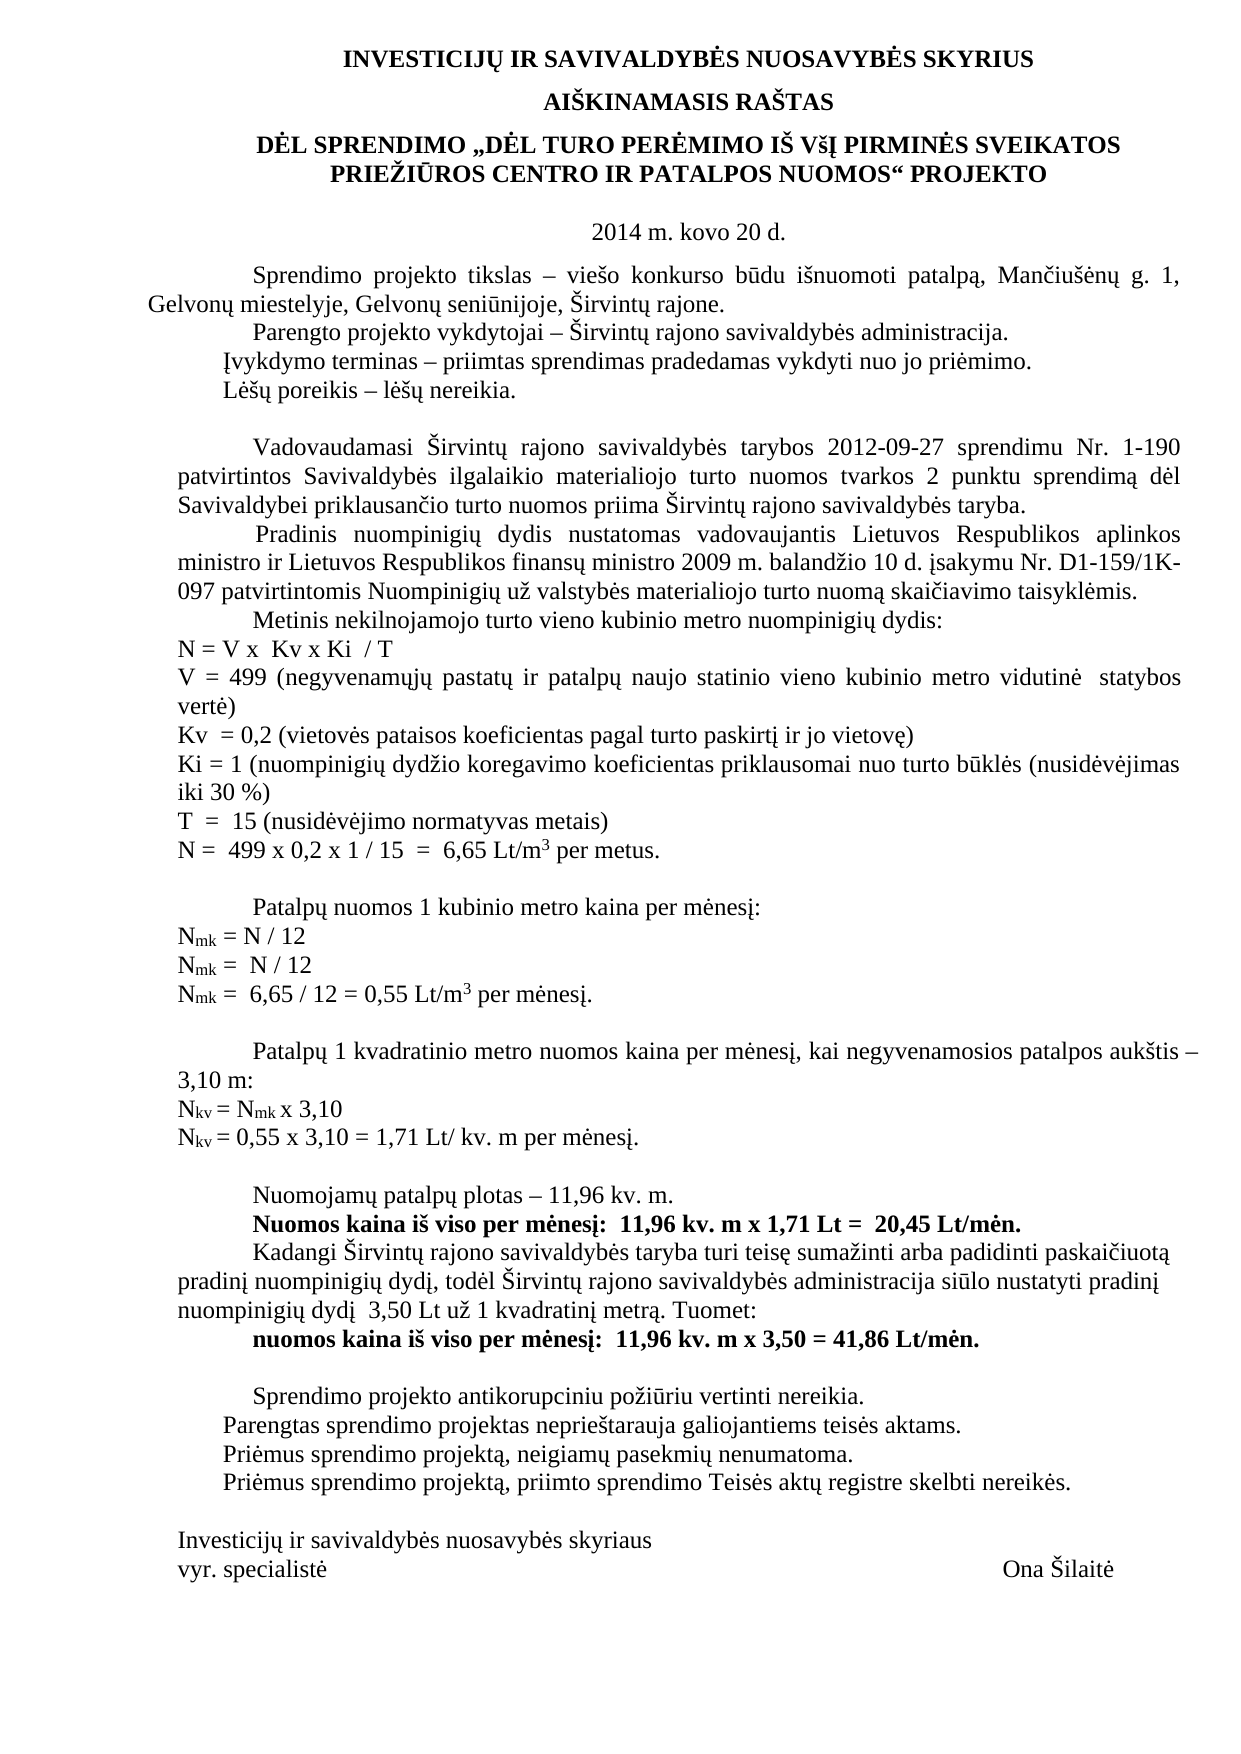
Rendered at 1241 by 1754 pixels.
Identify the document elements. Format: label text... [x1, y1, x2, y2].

text AIŠKINAMASIS RAŠTAS [177, 87, 1200, 116]
text Vadovaudamasi Širvintų rajono savivaldybės tarybos 2012-09-27 sprendimu Nr. 1-190 patvirtintos Savivaldybės ilgalaikio materialiojo turto nuomos tvarkos 2 punktu sprendimą dėl Savivaldybei priklausančio turto nuomos priima Širvintų rajono savivaldybės taryba. [177, 432, 1181, 519]
text DĖL SPRENDIMO „DĖL TURO PERĖMIMO IŠ VšĮ PIRMINĖS SVEIKATOS PRIEŽIŪROS CENTRO IR PATALPOS NUOMOS“ PROJEKTO [177, 131, 1200, 188]
text Nmk = N / 12 [177, 921, 1200, 950]
text Lėšų poreikis – lėšų nereikia. [148, 375, 1200, 404]
text vyr. specialistė Ona Šilaitė [177, 1554, 1200, 1582]
text Nkv = 0,55 x 3,10 = 1,71 Lt/ kv. m per mėnesį. [177, 1122, 1200, 1151]
text Nkv = Nmk x 3,10 [177, 1094, 1200, 1122]
text Priėmus sprendimo projektą, neigiamų pasekmių nenumatoma. [148, 1439, 1200, 1467]
text N = 499 x 0,2 x 1 / 15 = 6,65 Lt/m3 per metus. [177, 835, 1200, 864]
text Sprendimo projekto tikslas – viešo konkurso būdu išnuomoti patalpą, Mančiušėnų g. 1, Gelvonų miestelyje, Gelvonų seniūnijoje, Širvintų rajone. [148, 260, 1181, 317]
text N = V x Kv x Ki / T [177, 634, 1200, 662]
text Nmk = N / 12 [177, 950, 1200, 979]
text Patalpų 1 kvadratinio metro nuomos kaina per mėnesį, kai negyvenamosios patalpos aukštis – 3,10 m: [177, 1036, 1200, 1094]
text Įvykdymo terminas – priimtas sprendimas pradedamas vykdyti nuo jo priėmimo. [148, 346, 1200, 375]
text Pradinis nuompinigių dydis nustatomas vadovaujantis Lietuvos Respublikos aplinkos ministro ir Lietuvos Respublikos finansų ministro 2009 m. balandžio 10 d. įsakymu Nr. D1-159/1K-097 patvirtintomis Nuompinigių už valstybės materialiojo turto nuomą skaičiavimo taisyklėmis. [177, 519, 1181, 605]
text Kv = 0,2 (vietovės pataisos koeficientas pagal turto paskirtį ir jo vietovę) [177, 720, 1200, 749]
text nuomos kaina iš viso per mėnesį: 11,96 kv. m x 3,50 = 41,86 Lt/mėn. [177, 1324, 1200, 1352]
text Sprendimo projekto antikorupciniu požiūriu vertinti nereikia. [148, 1381, 1200, 1410]
text T = 15 (nusidėvėjimo normatyvas metais) [177, 806, 1200, 835]
text INVESTICIJŲ IR SAVIVALDYBĖS NUOSAVYBĖS SKYRIUS [177, 44, 1200, 73]
text 2014 m. kovo 20 d. [177, 217, 1200, 246]
text Patalpų nuomos 1 kubinio metro kaina per mėnesį: [177, 892, 1200, 921]
text Metinis nekilnojamojo turto vieno kubinio metro nuompinigių dydis: [177, 605, 1200, 634]
text Parengto projekto vykdytojai – Širvintų rajono savivaldybės administracija. [148, 317, 1200, 346]
text Investicijų ir savivaldybės nuosavybės skyriaus [177, 1525, 1200, 1554]
text Nuomojamų patalpų plotas – 11,96 kv. m. [177, 1180, 1200, 1209]
text Priėmus sprendimo projektą, priimto sprendimo Teisės aktų registre skelbti nereikės. [148, 1467, 1200, 1496]
text Kadangi Širvintų rajono savivaldybės taryba turi teisę sumažinti arba padidinti paskaičiuotą pradinį nuompinigių dydį, todėl Širvintų rajono savivaldybės administracija siūlo nustatyti pradinį nuompinigių dydį 3,50 Lt už 1 kvadratinį metrą. Tuomet: [177, 1237, 1200, 1324]
text V = 499 (negyvenamųjų pastatų ir patalpų naujo statinio vieno kubinio metro vidutinė statybos vertė) [177, 662, 1181, 720]
text Nmk = 6,65 / 12 = 0,55 Lt/m3 per mėnesį. [177, 979, 1200, 1007]
text Parengtas sprendimo projektas neprieštarauja galiojantiems teisės aktams. [148, 1410, 1200, 1439]
text Nuomos kaina iš viso per mėnesį: 11,96 kv. m x 1,71 Lt = 20,45 Lt/mėn. [177, 1209, 1200, 1237]
text Ki = 1 (nuompinigių dydžio koregavimo koeficientas priklausomai nuo turto būklės (nusidėvėjimas iki 30 %) [177, 749, 1181, 806]
